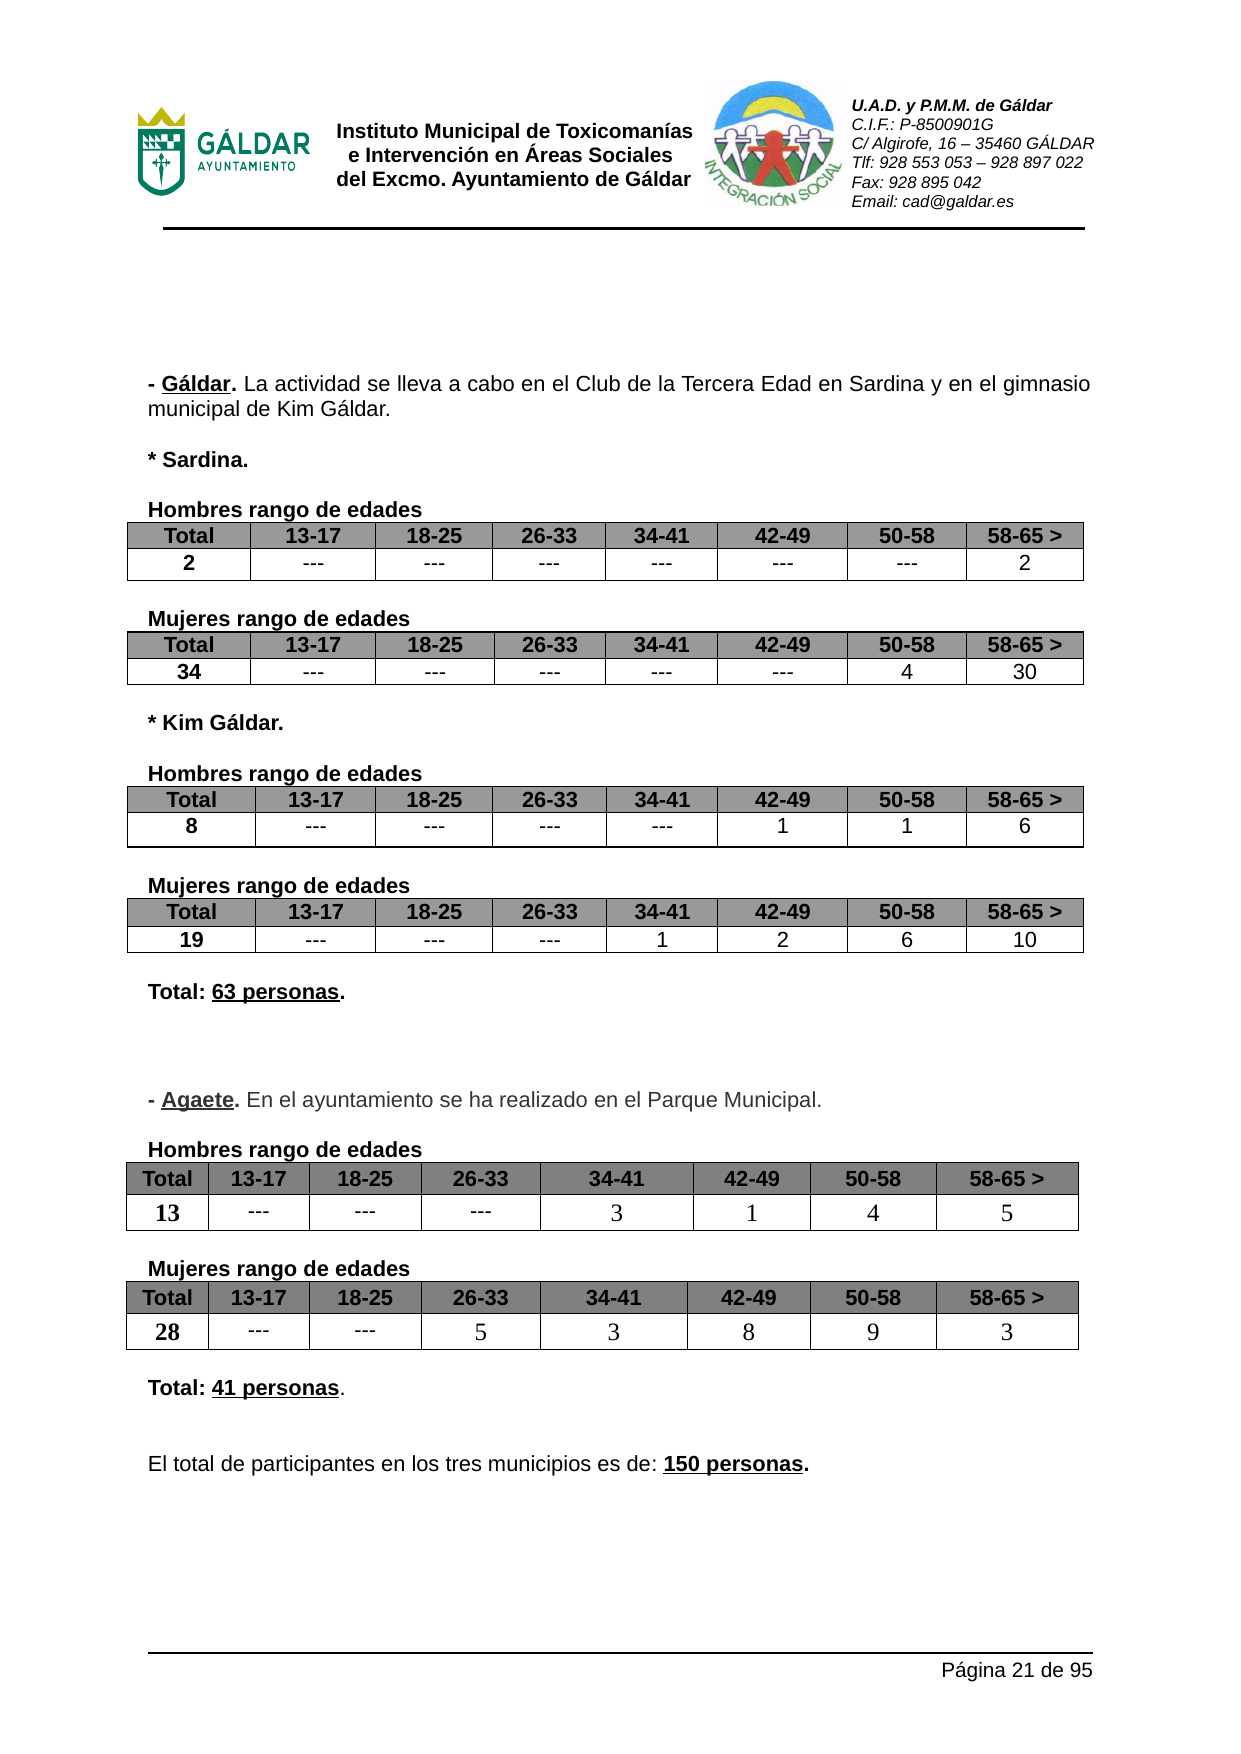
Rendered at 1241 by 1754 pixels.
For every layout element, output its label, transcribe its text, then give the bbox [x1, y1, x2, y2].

text Total: 41 personas. [148, 1375, 1093, 1400]
text - Agaete. En el ayuntamiento se ha realizado en el Parque Municipal. [148, 1086, 1093, 1112]
table_cell --- [251, 659, 375, 684]
text Mujeres rango de edades [148, 606, 1093, 631]
table_header 50-58 [848, 523, 966, 548]
table_header Total [127, 1163, 208, 1194]
table_cell --- [495, 659, 605, 684]
table_header Total [128, 523, 250, 548]
table_header 42-49 [694, 1163, 810, 1194]
table_cell --- [376, 927, 492, 952]
table_cell --- [376, 659, 494, 684]
text * Sardina. [148, 446, 1093, 472]
text Hombres rango de edades [148, 761, 1093, 786]
table_header 50-58 [848, 899, 966, 926]
table_header Total [128, 787, 255, 812]
table_cell 2 [967, 549, 1083, 580]
table_cell --- [256, 813, 375, 846]
table_header 58-65 > [967, 787, 1083, 812]
table_header 13-17 [209, 1282, 309, 1313]
table_header 42-49 [718, 633, 847, 658]
table_header 50-58 [811, 1282, 936, 1313]
table_header 18-25 [310, 1163, 421, 1194]
table_cell 3 [541, 1314, 687, 1349]
table_header 26-33 [493, 899, 606, 926]
text El total de participantes en los tres municipios es de: 150 personas. [148, 1451, 1093, 1476]
table_header 58-65 > [967, 899, 1083, 926]
table_header 58-65 > [937, 1282, 1078, 1313]
text Hombres rango de edades [148, 497, 1093, 522]
table_cell --- [310, 1195, 421, 1230]
text Hombres rango de edades [148, 1137, 1093, 1162]
table_header 34-41 [541, 1282, 687, 1313]
table_cell --- [422, 1195, 540, 1230]
table_cell 8 [128, 813, 255, 846]
table_header 26-33 [493, 787, 606, 812]
table_header 42-49 [718, 523, 847, 548]
table_cell --- [209, 1195, 309, 1230]
table_header 26-33 [422, 1163, 540, 1194]
table_cell --- [848, 549, 966, 580]
table_header 13-17 [256, 787, 375, 812]
picture [120, 84, 325, 218]
table_header 34-41 [607, 787, 717, 812]
table_cell 4 [848, 659, 966, 684]
table_cell 1 [718, 813, 847, 846]
table_cell --- [606, 659, 717, 684]
table_cell 3 [937, 1314, 1078, 1349]
table_cell --- [209, 1314, 309, 1349]
table_cell --- [376, 549, 492, 580]
table_header 18-25 [376, 899, 492, 926]
table_header 42-49 [688, 1282, 810, 1313]
table_cell 30 [967, 659, 1083, 684]
table_header 13-17 [256, 899, 375, 926]
table_cell 5 [937, 1195, 1078, 1230]
table_header 18-25 [376, 787, 492, 812]
table_header 42-49 [718, 787, 847, 812]
table_header 34-41 [606, 633, 717, 658]
table_header Total [128, 633, 250, 658]
table_header 18-25 [376, 633, 494, 658]
table_header 26-33 [493, 523, 605, 548]
table_header 50-58 [848, 633, 966, 658]
table_header 13-17 [251, 523, 375, 548]
table_cell 2 [128, 549, 250, 580]
table_cell 2 [718, 927, 847, 952]
table_header 58-65 > [937, 1163, 1078, 1194]
table_cell 4 [811, 1195, 936, 1230]
table_header 58-65 > [967, 633, 1083, 658]
picture [705, 81, 842, 206]
table_cell --- [606, 549, 717, 580]
text Mujeres rango de edades [148, 873, 1093, 898]
table_cell --- [310, 1314, 421, 1349]
table_header 50-58 [811, 1163, 936, 1194]
table_cell 10 [967, 927, 1083, 952]
table_header Total [128, 899, 255, 926]
table_cell 13 [127, 1195, 208, 1230]
table_cell 5 [422, 1314, 540, 1349]
table_cell 6 [967, 813, 1083, 846]
text Total: 63 personas. [148, 978, 1093, 1004]
table_cell 8 [688, 1314, 810, 1349]
table_cell --- [493, 813, 606, 846]
table_cell --- [718, 549, 847, 580]
table_cell 28 [127, 1314, 208, 1349]
table_cell 19 [128, 927, 255, 952]
text Mujeres rango de edades [148, 1256, 1093, 1281]
table_cell 3 [541, 1195, 693, 1230]
table_header 34-41 [606, 523, 717, 548]
table_cell --- [493, 549, 605, 580]
table_cell --- [256, 927, 375, 952]
table_cell --- [251, 549, 375, 580]
table_cell 1 [694, 1195, 810, 1230]
table_header 13-17 [251, 633, 375, 658]
table_cell --- [607, 813, 717, 846]
table_cell 1 [607, 927, 717, 952]
table_header Total [127, 1282, 208, 1313]
table_header 18-25 [310, 1282, 421, 1313]
text - Gáldar. La actividad se lleva a cabo en el Club de la Tercera Edad en Sardina y en el gimnasio municipal de Kim Gáldar. [148, 371, 1093, 421]
table_header 18-25 [376, 523, 492, 548]
table_header 13-17 [209, 1163, 309, 1194]
table_cell --- [493, 927, 606, 952]
table_cell 9 [811, 1314, 936, 1349]
table_header 26-33 [422, 1282, 540, 1313]
table_header 34-41 [607, 899, 717, 926]
text * Kim Gáldar. [148, 710, 1093, 735]
table_header 42-49 [718, 899, 847, 926]
table_cell 34 [128, 659, 250, 684]
table_header 58-65 > [967, 523, 1083, 548]
table_header 50-58 [848, 787, 966, 812]
table_header 34-41 [541, 1163, 693, 1194]
table_header 26-33 [495, 633, 605, 658]
table_cell --- [718, 659, 847, 684]
table_cell --- [376, 813, 492, 846]
table_cell 6 [848, 927, 966, 952]
table_cell 1 [848, 813, 966, 846]
